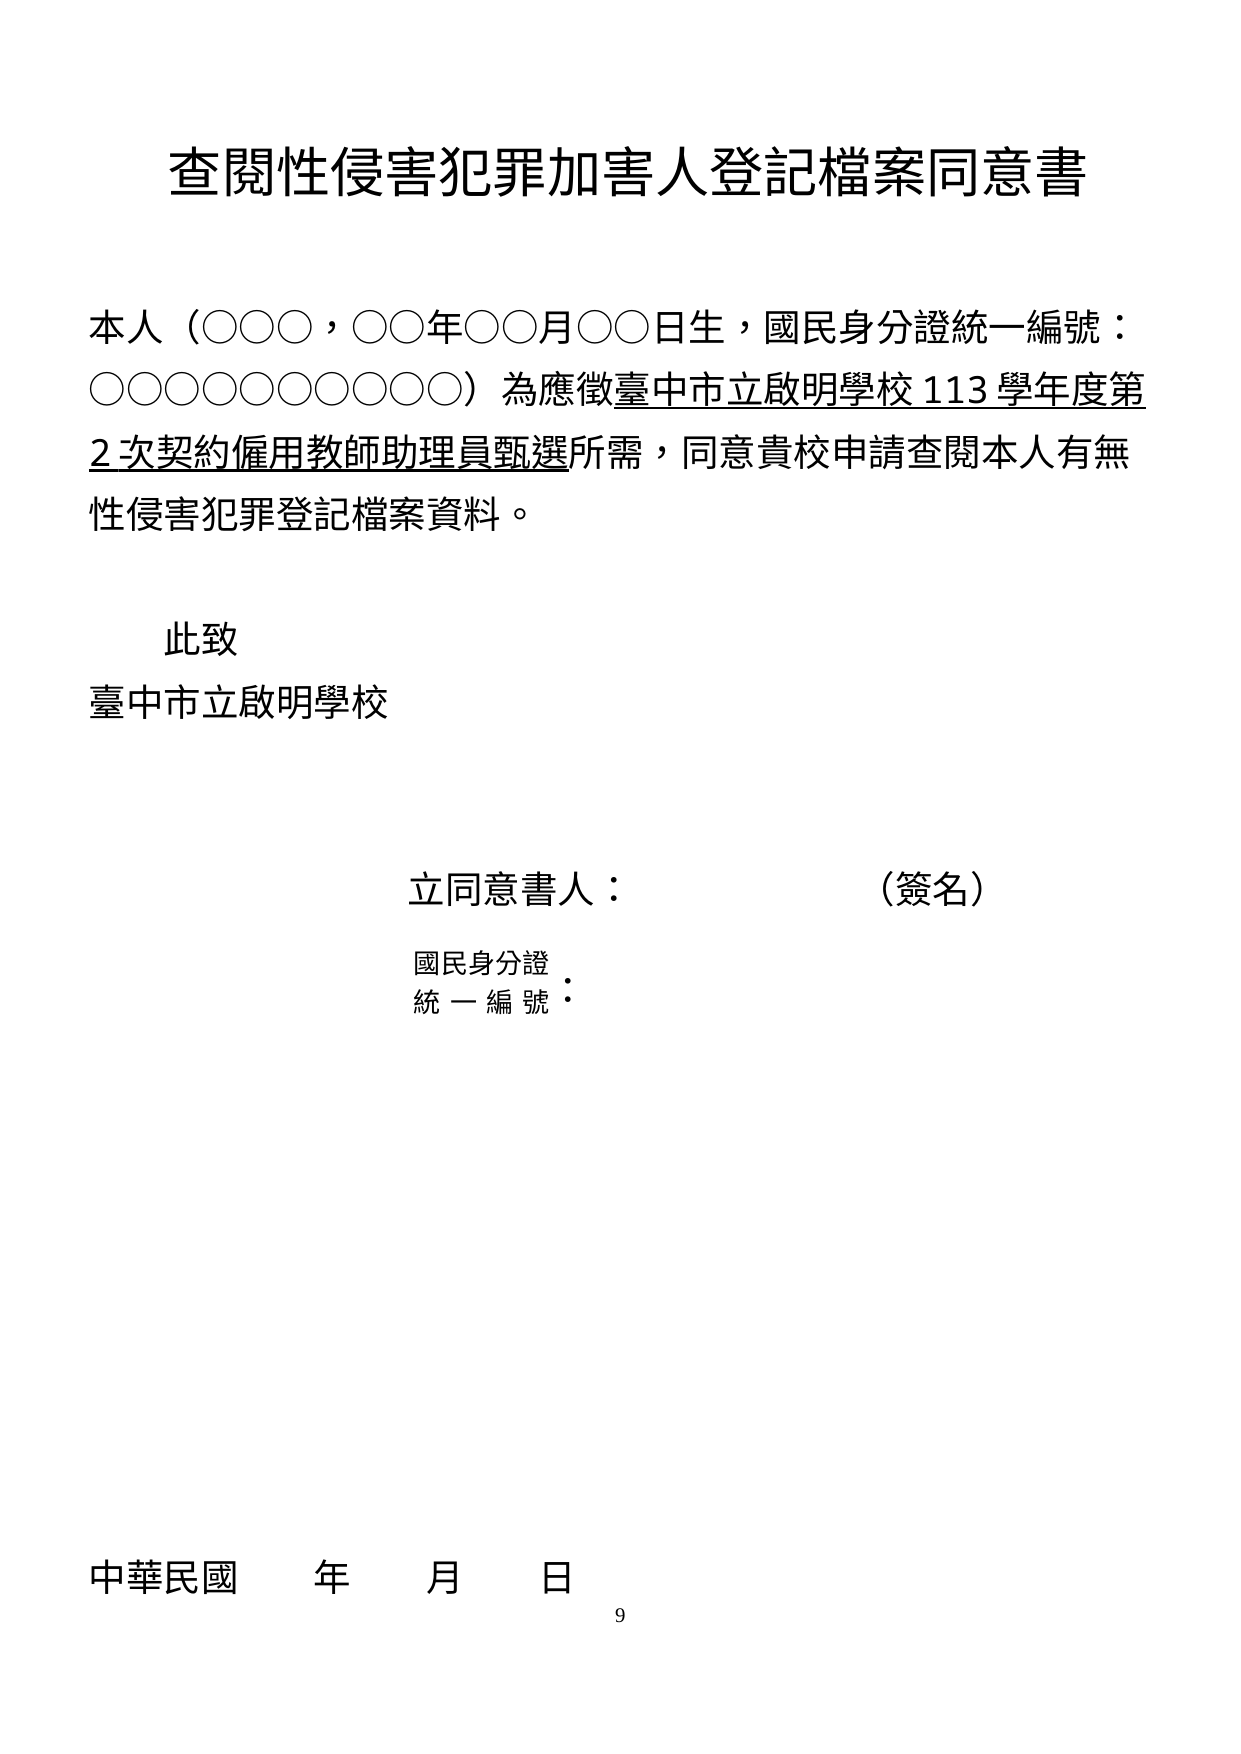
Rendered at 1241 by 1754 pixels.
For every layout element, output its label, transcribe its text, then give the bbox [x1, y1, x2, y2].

text 查閱性侵害犯罪加害人登記檔案同意書 [89, 96, 1168, 221]
text 立同意書人： （簽名） [89, 846, 1152, 908]
text 中華民國 年 月 日 [89, 1533, 1152, 1596]
text 此致 [89, 596, 1152, 658]
text 國民身分證統一編號： [89, 908, 1152, 1033]
text 本人（○○○，○○年○○月○○日生，國民身分證統一編號：○○○○○○○○○○）為應徵臺中市立啟明學校113學年度第2次契約僱用教師助理員甄選所需，同意貴校申請查閱本人有無性侵害犯罪登記檔案資料。 [89, 283, 1152, 533]
text 臺中市立啟明學校 [89, 658, 1152, 721]
